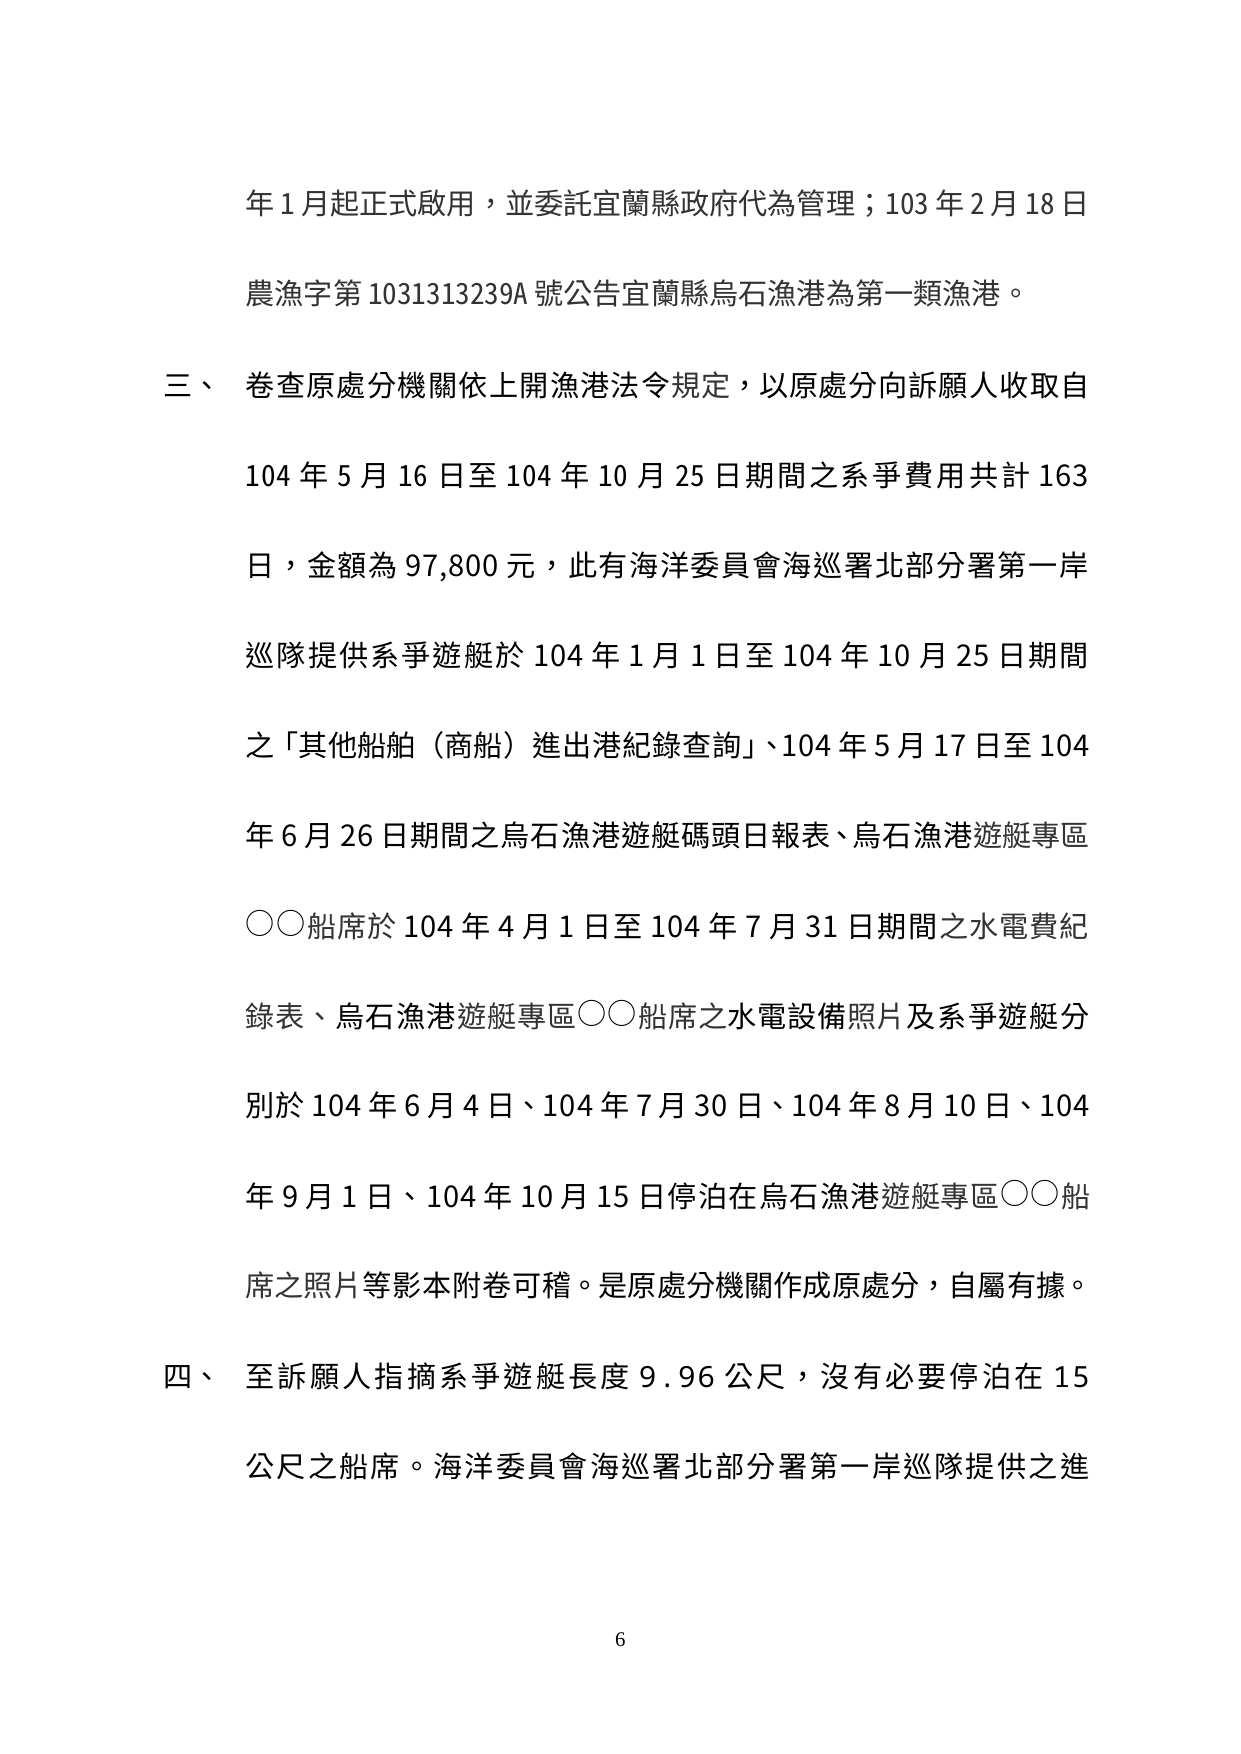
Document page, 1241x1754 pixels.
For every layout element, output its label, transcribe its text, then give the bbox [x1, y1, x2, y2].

table_cell 年1月起正式啟用，並委託宜蘭縣政府代為管理；103年2月18日農漁字第1031313239A號公告宜蘭縣烏石漁港為第一類漁港。 [234, 165, 1101, 346]
table_cell 三、 [150, 346, 234, 1337]
table_cell 至訴願人指摘系爭遊艇長度9.96公尺，沒有必要停泊在15公尺之船席。海洋委員會海巡署北部分署第一岸巡隊提供之進 [234, 1337, 1101, 1502]
table_cell 卷查原處分機關依上開漁港法令規定，以原處分向訴願人收取自104年5月16日至104年10月25日期間之系爭費用共計163日，金額為97,800元，此有海洋委員會海巡署北部分署第一岸巡隊提供系爭遊艇於104年1月1日至104年10月25日期間之「其他船舶（商船）進出港紀錄查詢」、104年5月17日至104年6月26日期間之烏石漁港遊艇碼頭日報表、烏石漁港遊艇專區○○船席於104年4月1日至104年7月31日期間之水電費紀錄表、烏石漁港遊艇專區○○船席之水電設備照片及系爭遊艇分別於104年6月4日、104年7月30日、104年8月10日、104年9月1日、104年10月15日停泊在烏石漁港遊艇專區○○船席之照片等影本附卷可稽。是原處分機關作成原處分，自屬有據。 [234, 346, 1101, 1337]
table_cell [150, 165, 234, 346]
table_cell 四、 [150, 1337, 234, 1502]
